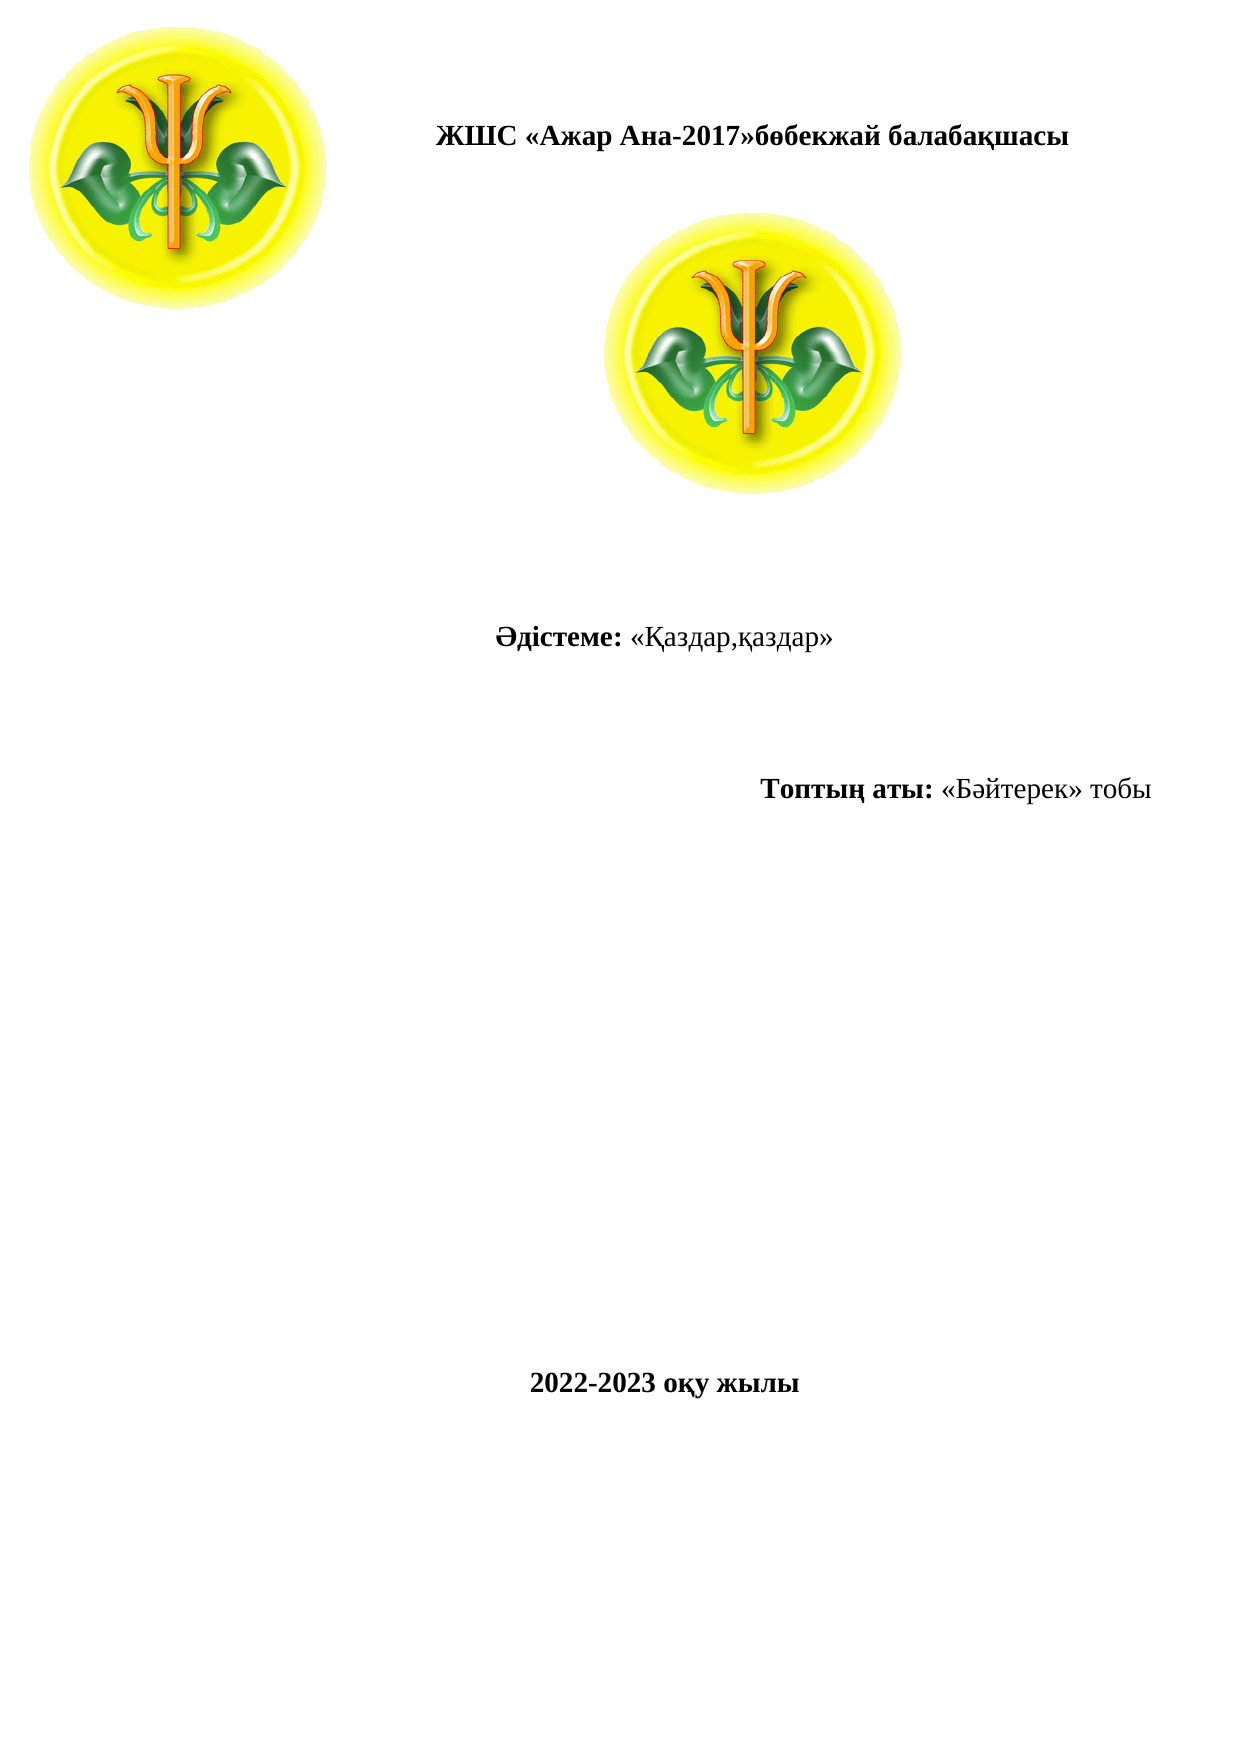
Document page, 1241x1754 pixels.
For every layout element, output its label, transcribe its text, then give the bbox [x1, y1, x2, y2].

text 2022-2023 оқу жылы [177, 1365, 1152, 1399]
text ЖШС «Ажар Ана-2017»бөбекжай балабақшасы [353, 118, 1152, 152]
picture [0, 0, 353, 334]
text Топтың аты: «Бәйтерек» тобы [177, 772, 1152, 805]
picture [575, 185, 929, 519]
text Әдістеме: «Қаздар,қаздар» [177, 619, 1152, 653]
